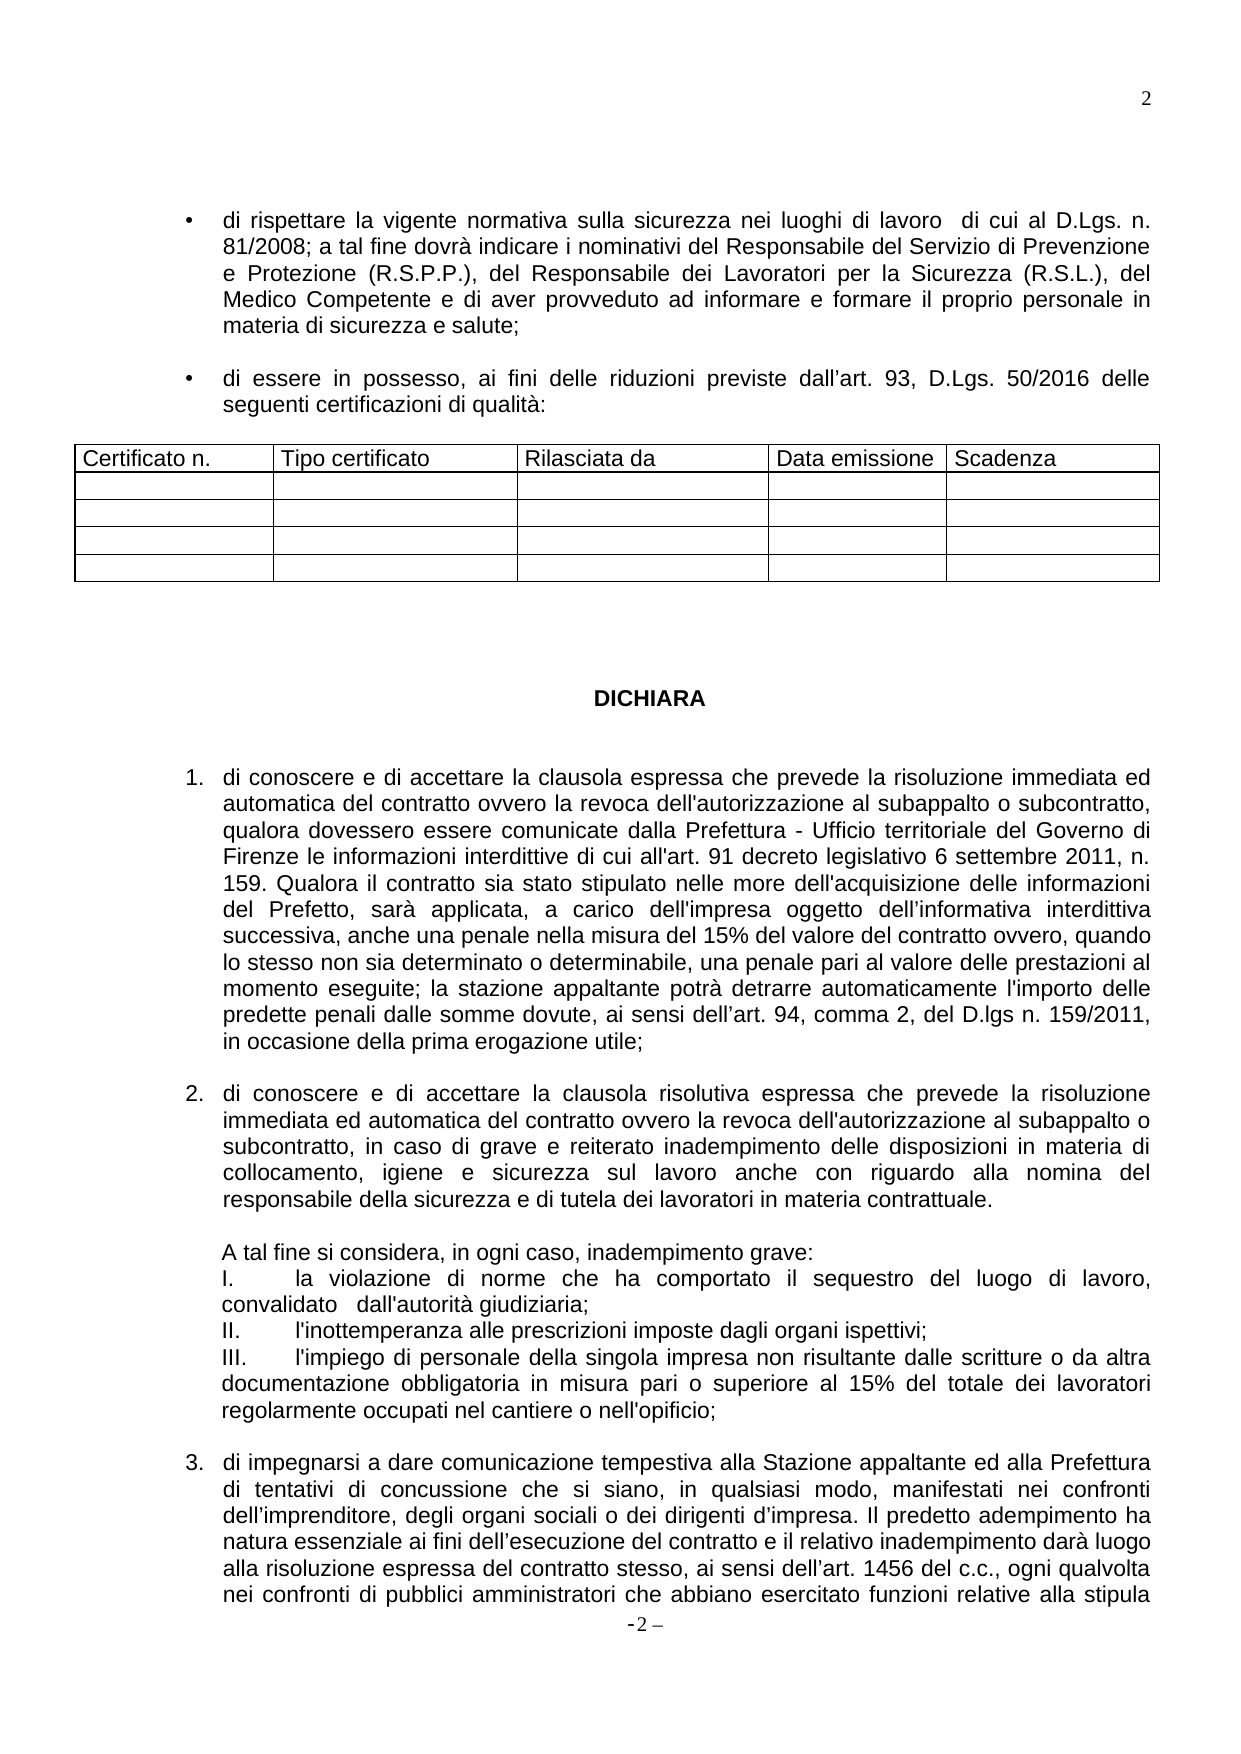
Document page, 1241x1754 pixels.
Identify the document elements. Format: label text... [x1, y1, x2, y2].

text DICHIARA [148, 685, 1152, 711]
table_cell [274, 527, 517, 553]
table_header Rilasciata da [518, 445, 768, 471]
list di impegnarsi a dare comunicazione tempestiva alla Stazione appaltante ed alla Prefettura di tentativi di concussione che si siano, in qualsiasi modo, manifestati nei confronti dell’imprenditore, degli organi sociali o dei dirigenti d’impresa. Il predetto adempimento ha natura essenziale ai fini dell’esecuzione del contratto e il relativo inadempimento darà luogo alla risoluzione espressa del contratto stesso, ai sensi dell’art. 1456 del c.c., ogni qualvolta nei confronti di pubblici amministratori che abbiano esercitato funzioni relative alla stipula [185, 1449, 1152, 1607]
table_cell [76, 473, 273, 499]
list di rispettare la vigente normativa sulla sicurezza nei luoghi di lavoro di cui al D.Lgs. n. 81/2008; a tal fine dovrà indicare i nominativi del Responsabile del Servizio di Prevenzione e Protezione (R.S.P.P.), del Responsabile dei Lavoratori per la Sicurezza (R.S.L.), del Medico Competente e di aver provveduto ad informare e formare il proprio personale in materia di sicurezza e salute; [185, 207, 1152, 338]
table_header Data emissione [769, 445, 946, 471]
table_cell [518, 555, 768, 581]
text III. l'impiego di personale della singola impresa non risultante dalle scritture o da altra documentazione obbligatoria in misura pari o superiore al 15% del totale dei lavoratori regolarmente occupati nel cantiere o nell'opificio; [221, 1344, 1152, 1423]
table_cell [769, 473, 946, 499]
table_cell [274, 473, 517, 499]
table_cell [76, 527, 273, 553]
table_cell [518, 500, 768, 526]
list di conoscere e di accettare la clausola espressa che prevede la risoluzione immediata ed automatica del contratto ovvero la revoca dell'autorizzazione al subappalto o subcontratto, qualora dovessero essere comunicate dalla Prefettura - Ufficio territoriale del Governo di Firenze le informazioni interdittive di cui all'art. 91 decreto legislativo 6 settembre 2011, n. 159. Qualora il contratto sia stato stipulato nelle more dell'acquisizione delle informazioni del Prefetto, sarà applicata, a carico dell'impresa oggetto dell’informativa interdittiva successiva, anche una penale nella misura del 15% del valore del contratto ovvero, quando lo stesso non sia determinato o determinabile, una penale pari al valore delle prestazioni al momento eseguite; la stazione appaltante potrà detrarre automaticamente l'importo delle predette penali dalle somme dovute, ai sensi dell’art. 94, comma 2, del D.lgs n. 159/2011, in occasione della prima erogazione utile; [185, 764, 1152, 1054]
text A tal fine si considera, in ogni caso, inadempimento grave: [148, 1238, 1152, 1265]
table_cell [76, 555, 273, 581]
text II. l'inottemperanza alle prescrizioni imposte dagli organi ispettivi; [221, 1317, 1152, 1344]
table_cell [947, 500, 1159, 526]
table_cell [518, 473, 768, 499]
table_header Certificato n. [76, 445, 273, 471]
table_cell [769, 500, 946, 526]
table_cell [274, 555, 517, 581]
table_cell [947, 527, 1159, 553]
table_header Tipo certificato [274, 445, 517, 471]
table_cell [769, 527, 946, 553]
table_cell [769, 555, 946, 581]
table_cell [76, 500, 273, 526]
table_cell [274, 500, 517, 526]
table_cell [947, 473, 1159, 499]
table_cell [518, 527, 768, 553]
list di conoscere e di accettare la clausola risolutiva espressa che prevede la risoluzione immediata ed automatica del contratto ovvero la revoca dell'autorizzazione al subappalto o subcontratto, in caso di grave e reiterato inadempimento delle disposizioni in materia di collocamento, igiene e sicurezza sul lavoro anche con riguardo alla nomina del responsabile della sicurezza e di tutela dei lavoratori in materia contrattuale. [185, 1080, 1152, 1212]
table_header Scadenza [947, 445, 1159, 471]
text I. la violazione di norme che ha comportato il sequestro del luogo di lavoro, convalidato dall'autorità giudiziaria; [221, 1265, 1152, 1317]
list di essere in possesso, ai fini delle riduzioni previste dall’art. 93, D.Lgs. 50/2016 delle seguenti certificazioni di qualità: [185, 365, 1152, 418]
table_cell [947, 555, 1159, 581]
